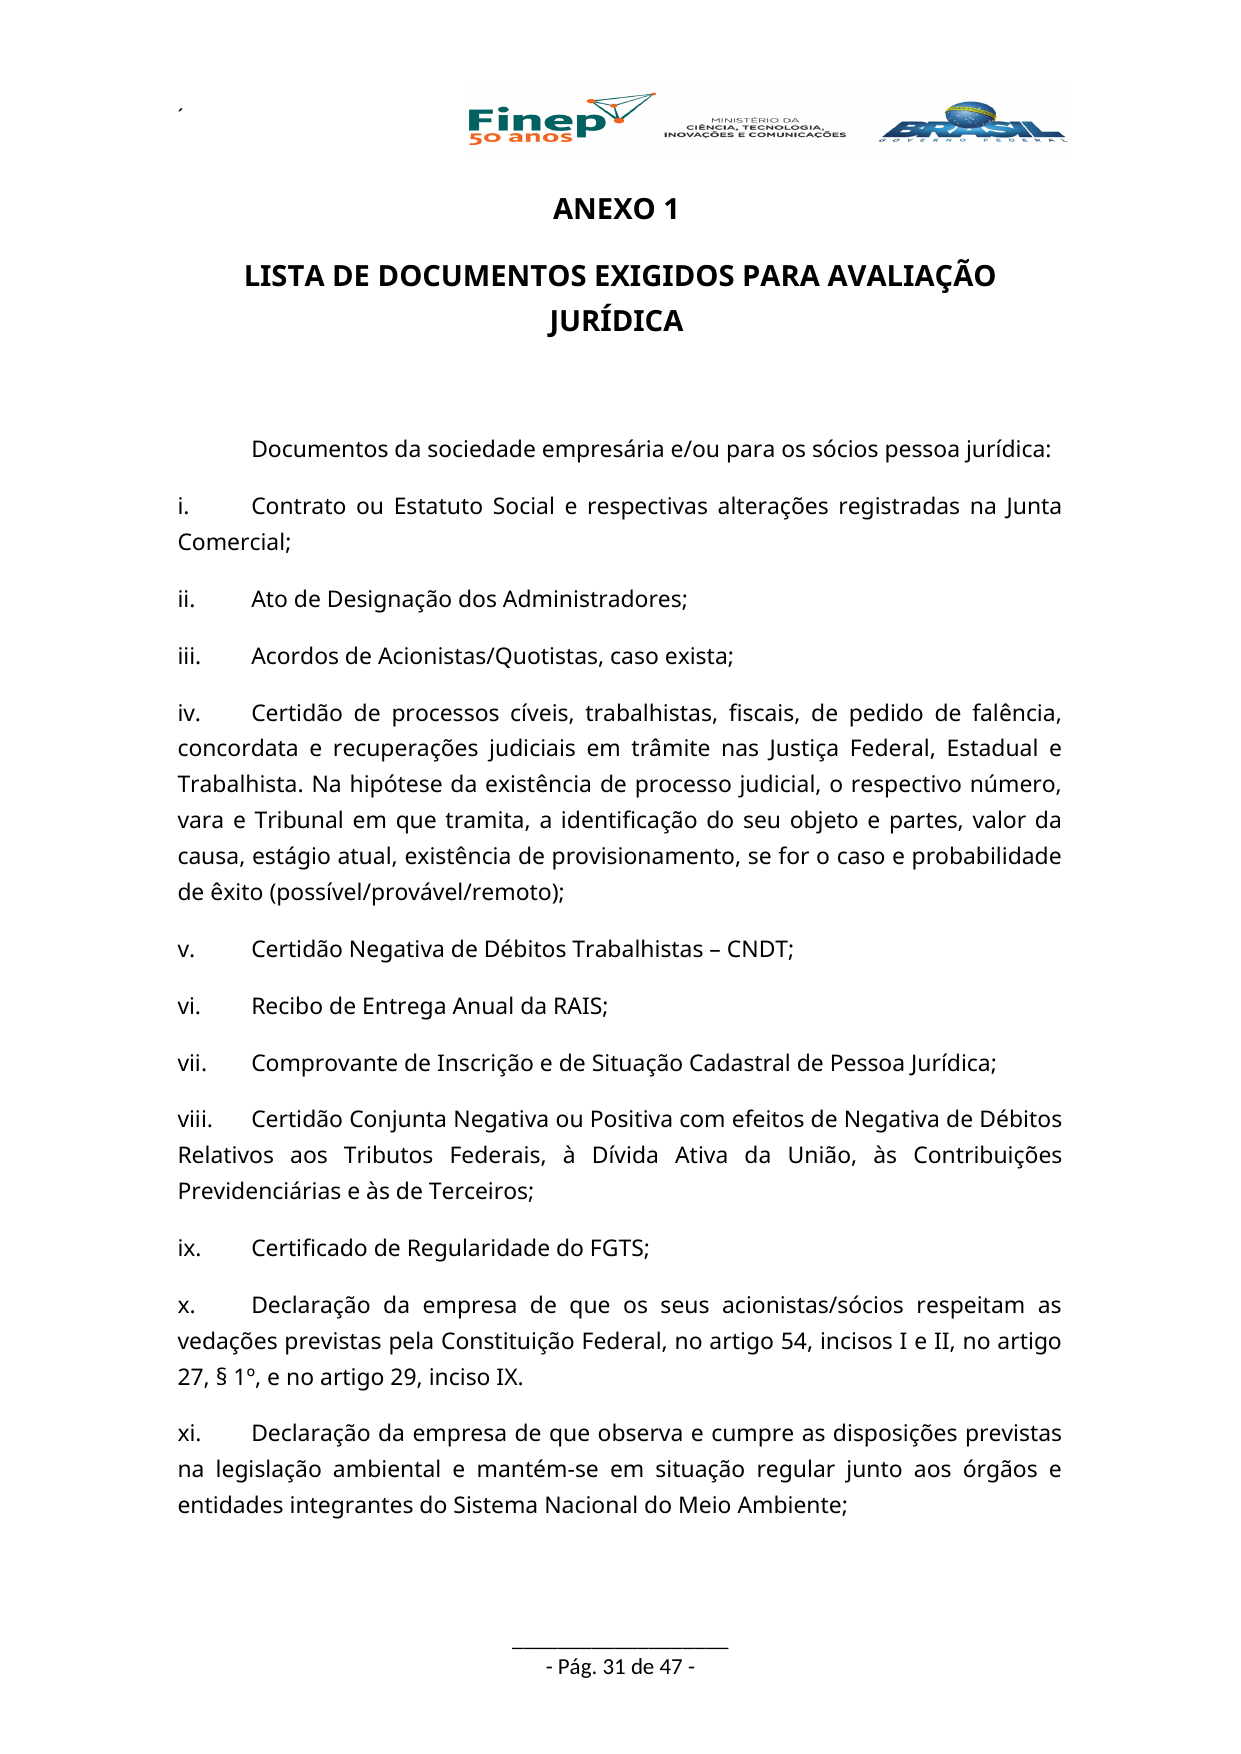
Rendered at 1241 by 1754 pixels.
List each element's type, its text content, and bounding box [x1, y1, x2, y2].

text i. Contrato ou Estatuto Social e respectivas alterações registradas na Junta Comercial; [177, 490, 1063, 557]
text vi. Recibo de Entrega Anual da RAIS; [177, 990, 1063, 1021]
text x. Declaração da empresa de que os seus acionistas/sócios respeitam as vedações previstas pela Constituição Federal, no artigo 54, incisos I e II, no artigo 27, § 1º, e no artigo 29, inciso IX. [177, 1289, 1063, 1392]
text vii. Comprovante de Inscrição e de Situação Cadastral de Pessoa Jurídica; [177, 1046, 1063, 1078]
picture [463, 85, 1070, 158]
text ix. Certificado de Regularidade do FGTS; [177, 1232, 1063, 1263]
text viii. Certidão Conjunta Negativa ou Positiva com efeitos de Negativa de Débitos Relativos aos Tributos Federais, à Dívida Ativa da União, às Contribuições Previdenciárias e às de Terceiros; [177, 1103, 1063, 1206]
text iii. Acordos de Acionistas/Quotistas, caso exista; [177, 640, 1063, 671]
text iv. Certidão de processos cíveis, trabalhistas, fiscais, de pedido de falência, concordata e recuperações judiciais em trâmite nas Justiça Federal, Estadual e Trabalhista. Na hipótese da existência de processo judicial, o respectivo número, vara e Tribunal em que tramita, a identificação do seu objeto e partes, valor da causa, estágio atual, existência de provisionamento, se for o caso e probabilidade de êxito (possível/provável/remoto); [177, 696, 1063, 907]
text xi. Declaração da empresa de que observa e cumpre as disposições previstas na legislação ambiental e mantém-se em situação regular junto aos órgãos e entidades integrantes do Sistema Nacional do Meio Ambiente; [177, 1417, 1063, 1520]
text Documentos da sociedade empresária e/ou para os sócios pessoa jurídica: [177, 433, 1063, 465]
text LISTA DE DOCUMENTOS EXIGIDOS PARA AVALIAÇÃO JURÍDICA [177, 255, 1063, 340]
text v. Certidão Negativa de Débitos Trabalhistas – CNDT; [177, 933, 1063, 964]
text ANEXO 1 [177, 188, 1063, 228]
text ii. Ato de Designação dos Administradores; [177, 583, 1063, 614]
